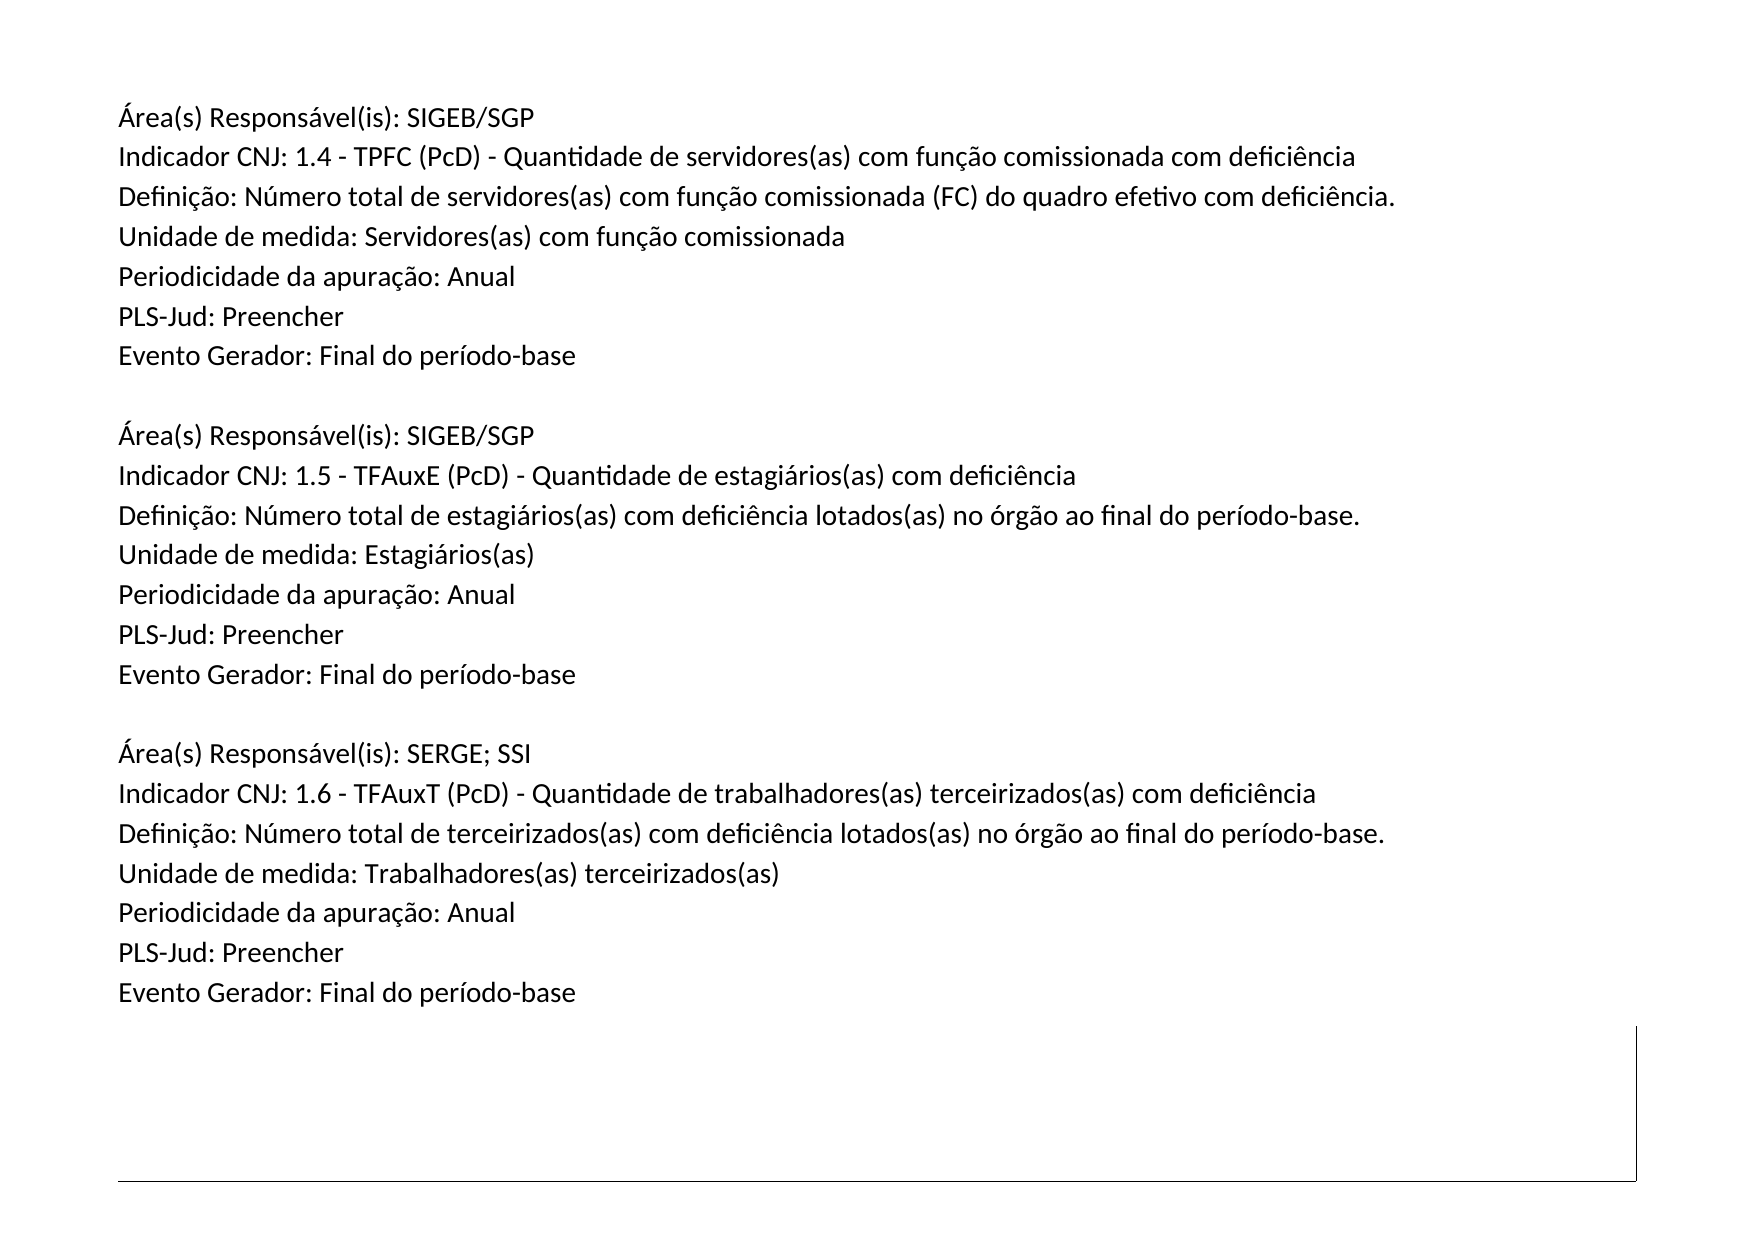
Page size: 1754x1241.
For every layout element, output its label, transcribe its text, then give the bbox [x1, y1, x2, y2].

text Unidade de medida: Servidores(as) com função comissionada [118, 218, 1712, 254]
text Evento Gerador: Final do período-base [118, 974, 1712, 1010]
text PLS-Jud: Preencher [118, 616, 1712, 652]
text Definição: Número total de estagiários(as) com deficiência lotados(as) no órgão ao final do período-base. [118, 497, 1712, 532]
text Indicador CNJ: 1.5 - TFAuxE (PcD) - Quantidade de estagiários(as) com deficiência [118, 457, 1712, 492]
text Evento Gerador: Final do período-base [118, 656, 1712, 691]
text Definição: Número total de servidores(as) com função comissionada (FC) do quadro efetivo com deficiência. [118, 178, 1712, 214]
text PLS-Jud: Preencher [118, 934, 1712, 970]
text Evento Gerador: Final do período-base [118, 337, 1712, 373]
text Indicador CNJ: 1.6 - TFAuxT (PcD) - Quantidade de trabalhadores(as) terceirizados(as) com deficiência [118, 775, 1712, 811]
text Indicador CNJ: 1.4 - TPFC (PcD) - Quantidade de servidores(as) com função comissionada com deficiência [118, 138, 1712, 174]
text Área(s) Responsável(is): SIGEB/SGP [118, 99, 1712, 134]
text Periodicidade da apuração: Anual [118, 258, 1712, 293]
text Área(s) Responsável(is): SERGE; SSI [118, 735, 1712, 771]
text PLS-Jud: Preencher [118, 298, 1712, 333]
text Periodicidade da apuração: Anual [118, 576, 1712, 612]
text Definição: Número total de terceirizados(as) com deficiência lotados(as) no órgão ao final do período-base. [118, 815, 1712, 851]
text Unidade de medida: Estagiários(as) [118, 536, 1712, 572]
text Área(s) Responsável(is): SIGEB/SGP [118, 417, 1712, 453]
text Periodicidade da apuração: Anual [118, 894, 1712, 930]
text Unidade de medida: Trabalhadores(as) terceirizados(as) [118, 855, 1712, 890]
